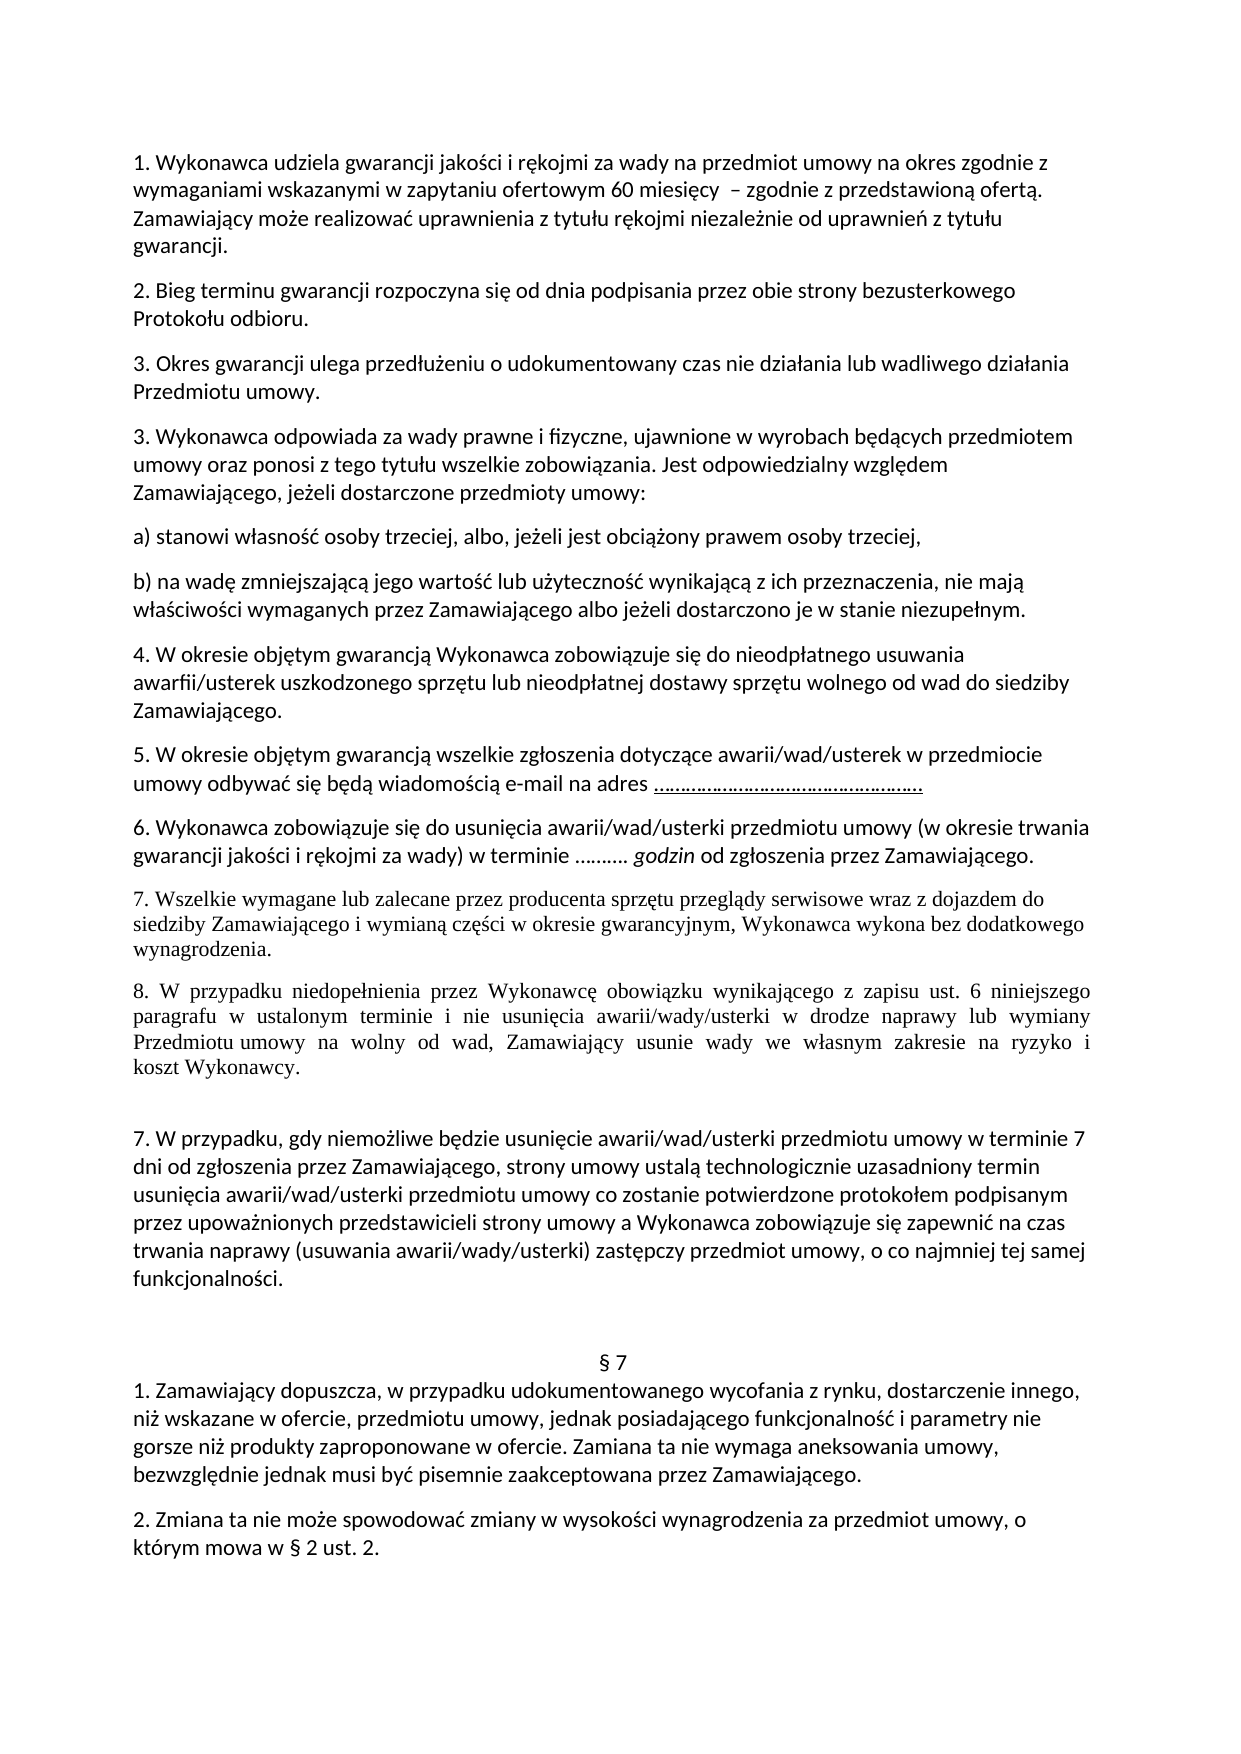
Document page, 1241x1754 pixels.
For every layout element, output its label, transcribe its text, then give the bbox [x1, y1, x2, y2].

list 8. W przypadku niedopełnienia przez Wykonawcę obowiązku wynikającego z zapisu ust. 6 niniejszego paragrafu w ustalonym terminie i nie usunięcia awarii/wady/usterki w drodze naprawy lub wymiany Przedmiotu umowy na wolny od wad, Zamawiający usunie wady we własnym zakresie na ryzyko i koszt Wykonawcy. [133, 978, 1093, 1079]
text b) na wadę zmniejszającą jego wartość lub użyteczność wynikającą z ich przeznaczenia, nie mają właściwości wymaganych przez Zamawiającego albo jeżeli dostarczono je w stanie niezupełnym. [133, 567, 1093, 623]
text 4. W okresie objętym gwarancją Wykonawca zobowiązuje się do nieodpłatnego usuwania awarfii/usterek uszkodzonego sprzętu lub nieodpłatnej dostawy sprzętu wolnego od wad do siedziby Zamawiającego. [133, 640, 1093, 724]
text 1. Zamawiający dopuszcza, w przypadku udokumentowanego wycofania z rynku, dostarczenie innego, niż wskazane w ofercie, przedmiotu umowy, jednak posiadającego funkcjonalność i parametry nie gorsze niż produkty zaproponowane w ofercie. Zamiana ta nie wymaga aneksowania umowy, bezwzględnie jednak musi być pisemnie zaakceptowana przez Zamawiającego. [133, 1376, 1093, 1488]
text 2. Bieg terminu gwarancji rozpoczyna się od dnia podpisania przez obie strony bezusterkowego Protokołu odbioru. [133, 276, 1093, 332]
text 6. Wykonawca zobowiązuje się do usunięcia awarii/wad/usterki przedmiotu umowy (w okresie trwania gwarancji jakości i rękojmi za wady) w terminie ………. godzin od zgłoszenia przez Zamawiającego. [133, 813, 1093, 869]
text 3. Wykonawca odpowiada za wady prawne i fizyczne, ujawnione w wyrobach będących przedmiotem umowy oraz ponosi z tego tytułu wszelkie zobowiązania. Jest odpowiedzialny względem Zamawiającego, jeżeli dostarczone przedmioty umowy: [133, 422, 1093, 506]
text a) stanowi własność osoby trzeciej, albo, jeżeli jest obciążony prawem osoby trzeciej, [133, 522, 1093, 551]
text 1. Wykonawca udziela gwarancji jakości i rękojmi za wady na przedmiot umowy na okres zgodnie z wymaganiami wskazanymi w zapytaniu ofertowym 60 miesięcy – zgodnie z przedstawioną ofertą. Zamawiający może realizować uprawnienia z tytułu rękojmi niezależnie od uprawnień z tytułu gwarancji. [133, 148, 1093, 260]
text 3. Okres gwarancji ulega przedłużeniu o udokumentowany czas nie działania lub wadliwego działania Przedmiotu umowy. [133, 349, 1093, 405]
text 7. W przypadku, gdy niemożliwe będzie usunięcie awarii/wad/usterki przedmiotu umowy w terminie 7 dni od zgłoszenia przez Zamawiającego, strony umowy ustalą technologicznie uzasadniony termin usunięcia awarii/wad/usterki przedmiotu umowy co zostanie potwierdzone protokołem podpisanym przez upoważnionych przedstawicieli strony umowy a Wykonawca zobowiązuje się zapewnić na czas trwania naprawy (usuwania awarii/wady/usterki) zastępczy przedmiot umowy, o co najmniej tej samej funkcjonalności. [133, 1124, 1093, 1292]
text § 7 [133, 1348, 1093, 1376]
text 2. Zmiana ta nie może spowodować zmiany w wysokości wynagrodzenia za przedmiot umowy, o którym mowa w § 2 ust. 2. [133, 1505, 1093, 1561]
text 7. Wszelkie wymagane lub zalecane przez producenta sprzętu przeglądy serwisowe wraz z dojazdem do siedziby Zamawiającego i wymianą części w okresie gwarancyjnym, Wykonawca wykona bez dodatkowego wynagrodzenia. [133, 886, 1093, 962]
text 5. W okresie objętym gwarancją wszelkie zgłoszenia dotyczące awarii/wad/usterek w przedmiocie umowy odbywać się będą wiadomością e-mail na adres …………………………………………… [133, 741, 1093, 797]
